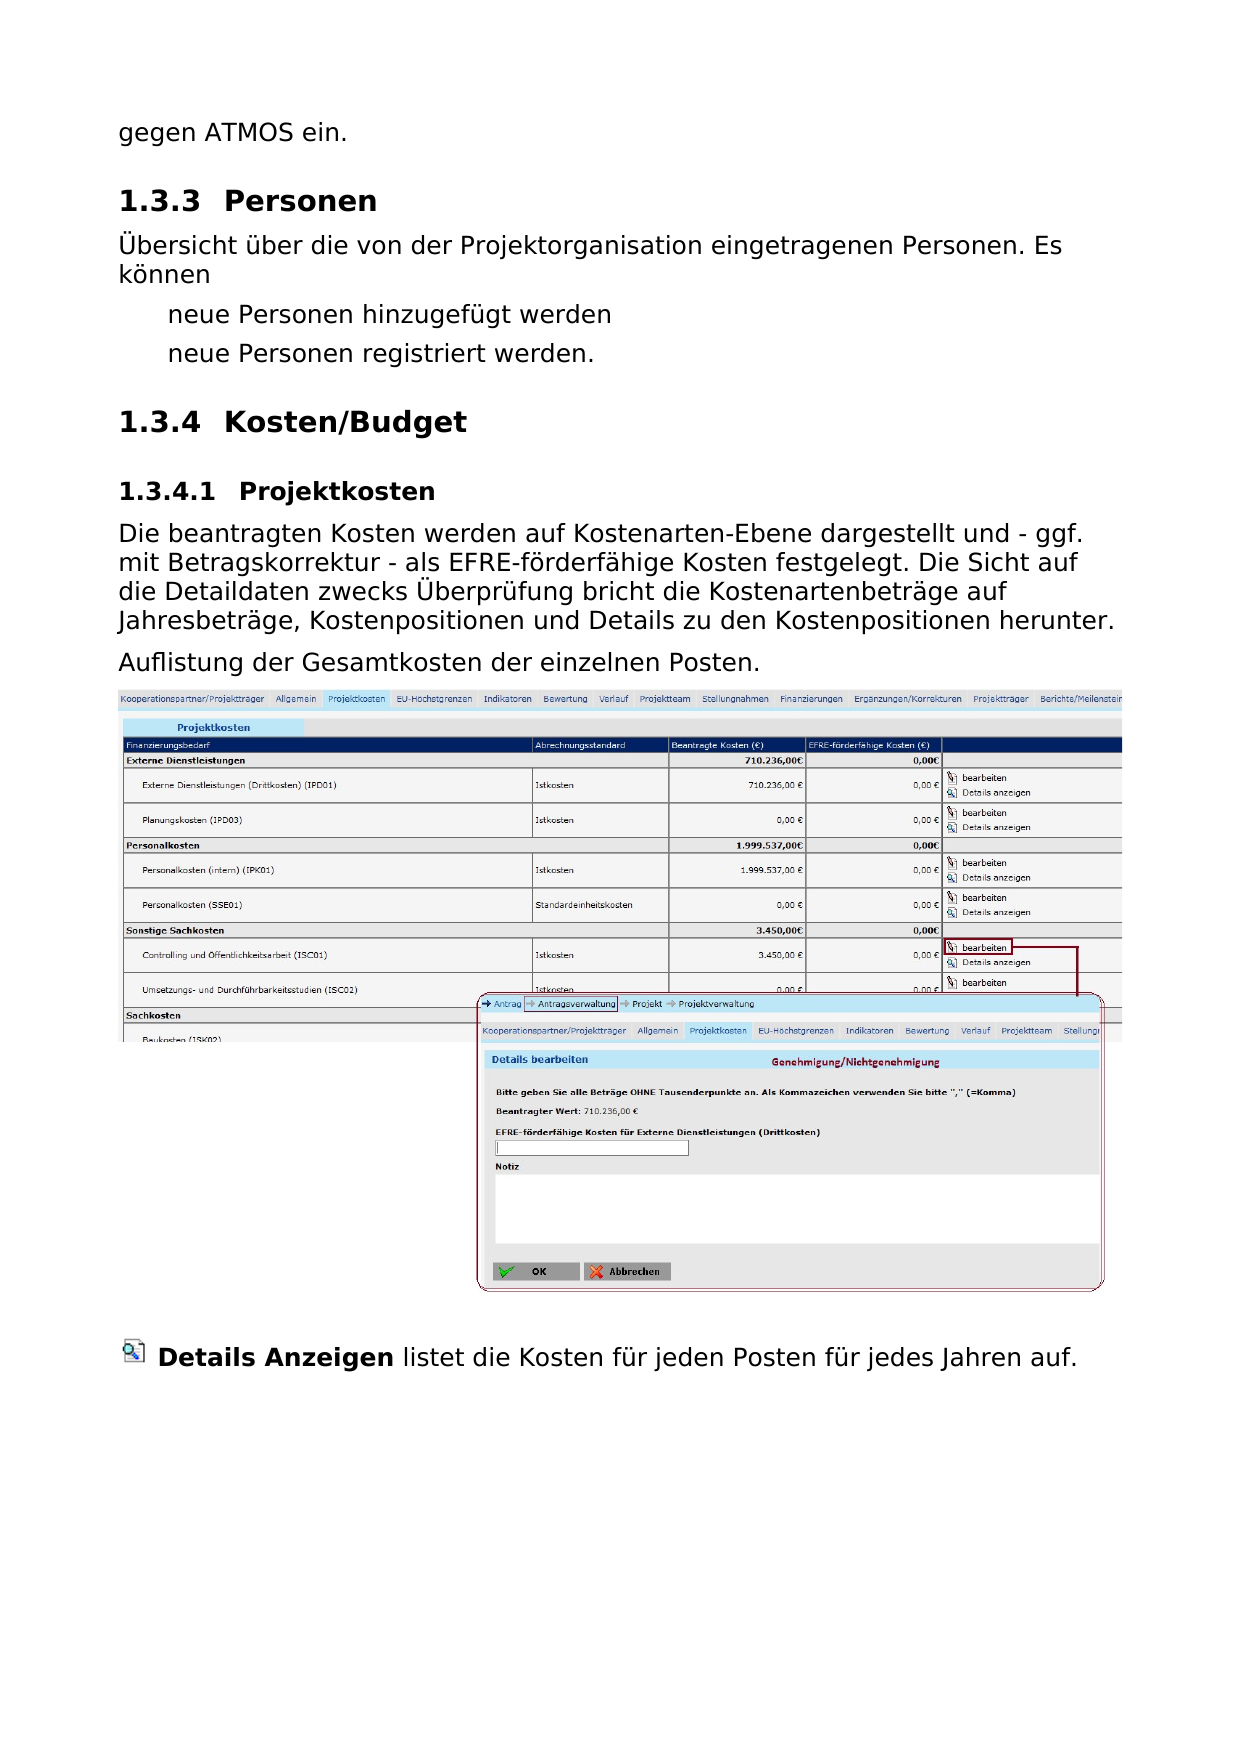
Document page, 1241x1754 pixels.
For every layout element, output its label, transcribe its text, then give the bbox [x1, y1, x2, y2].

subtitle Kosten/Budget [118, 406, 1122, 440]
text Die beantragten Kosten werden auf Kostenarten-Ebene dargestellt und - ggf. mit Betragskorrektur - als EFRE-förderfähige Kosten festgelegt. Die Sicht auf die Detaildaten zwecks Überprüfung bricht die Kostenartenbeträge auf Jahresbeträge, Kostenpositionen und Details zu den Kostenpositionen herunter. [118, 519, 1122, 636]
text Auflistung der Gesamtkosten der einzelnen Posten. [118, 648, 1122, 677]
text Übersicht über die von der Projektorganisation eingetragenen Personen. Es können neue Personen hinzugefügt werden neue Personen registriert werden. [118, 231, 1122, 368]
subtitle Projektkosten [118, 477, 1122, 506]
text Details Anzeigen listet die Kosten für jeden Posten für jedes Jahren auf. [118, 1335, 1122, 1372]
picture [118, 1334, 150, 1366]
subtitle Personen [118, 185, 1122, 219]
picture [118, 689, 1123, 1294]
text gegen ATMOS ein. [118, 118, 1122, 147]
